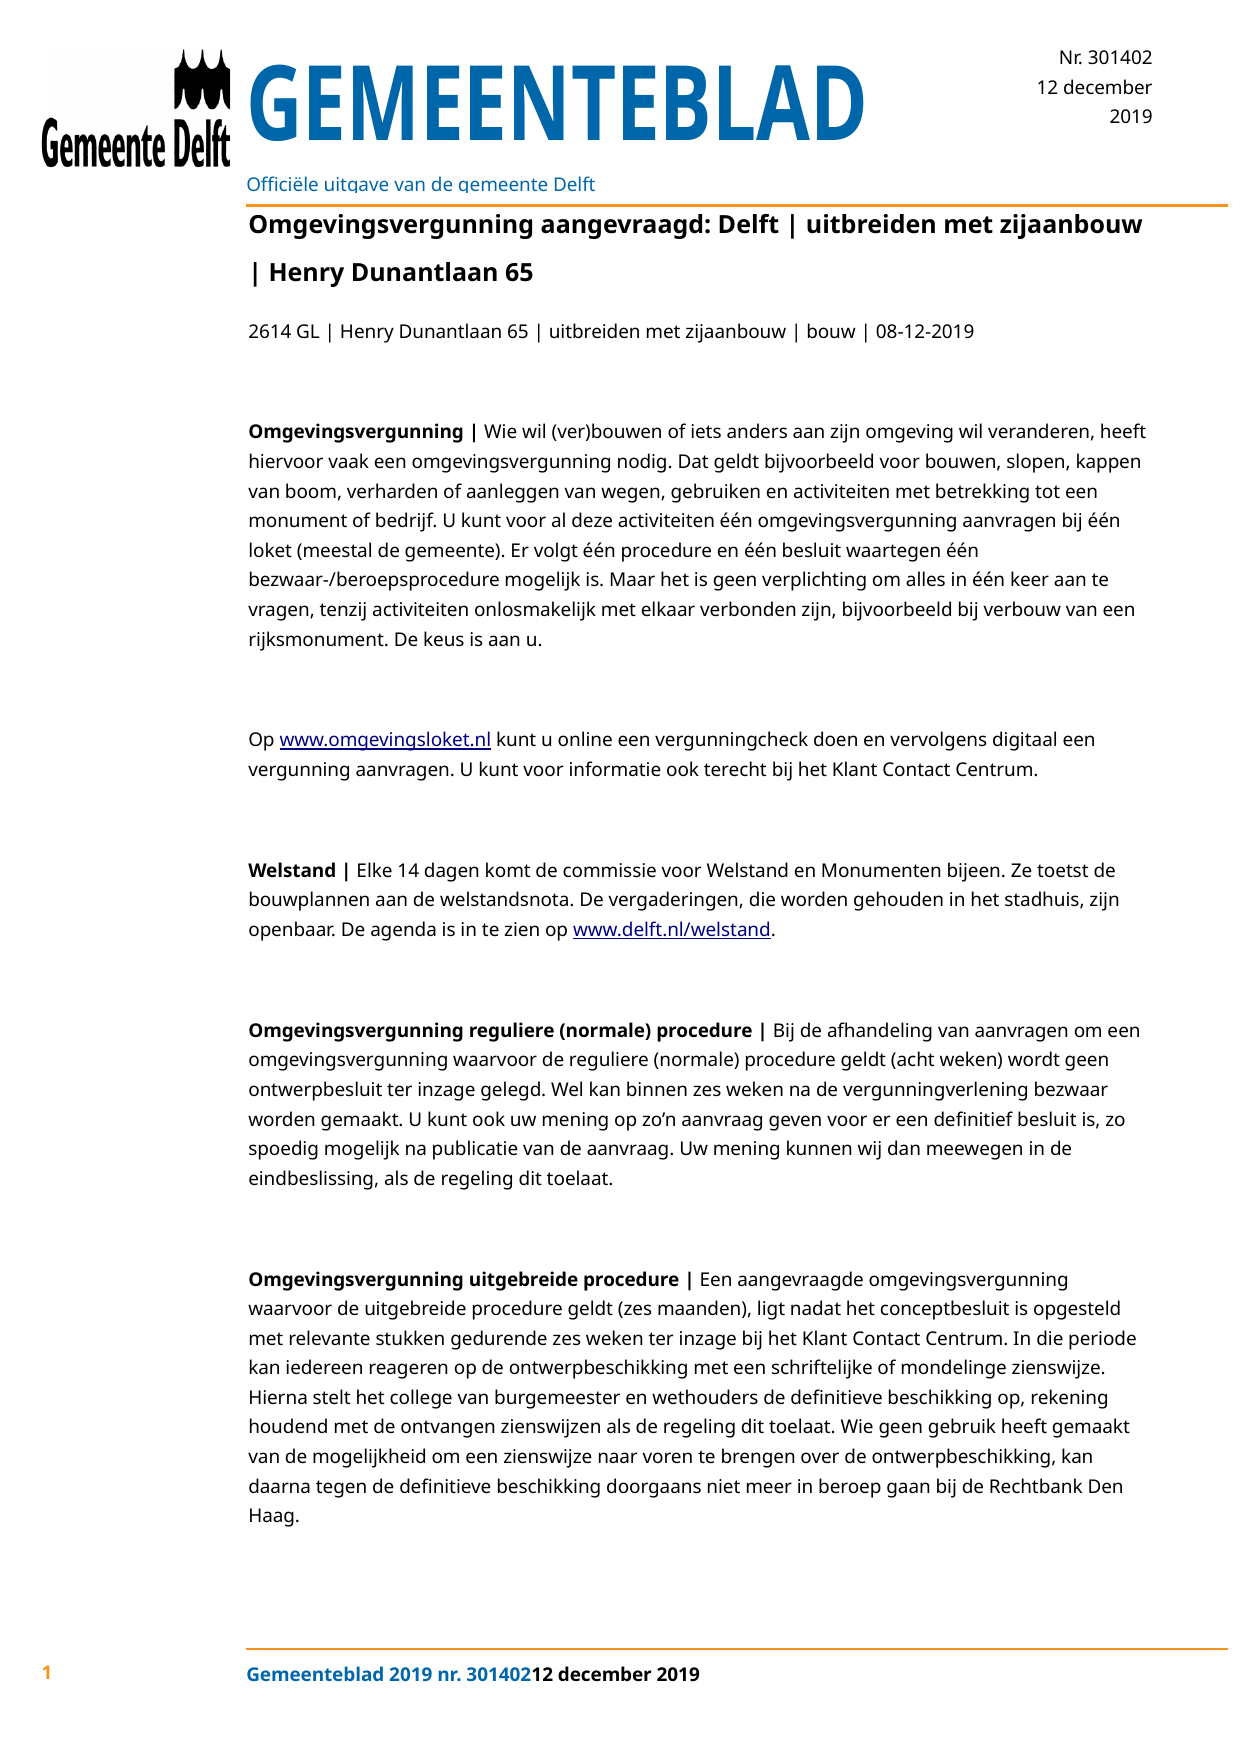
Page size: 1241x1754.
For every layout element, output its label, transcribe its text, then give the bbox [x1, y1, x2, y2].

text Omgevingsvergunning | Wie wil (ver)bouwen of iets anders aan zijn omgeving wil veranderen, heeft hiervoor vaak een omgevingsvergunning nodig. Dat geldt bijvoorbeeld voor bouwen, slopen, kappen van boom, verharden of aanleggen van wegen, gebruiken en activiteiten met betrekking tot een monument of bedrijf. U kunt voor al deze activiteiten één omgevingsvergunning aanvragen bij één loket (meestal de gemeente). Er volgt één procedure en één besluit waartegen één bezwaar-/beroepsprocedure mogelijk is. Maar het is geen verplichting om alles in één keer aan te vragen, tenzij activiteiten onlosmakelijk met elkaar verbonden zijn, bijvoorbeeld bij verbouw van een rijksmonument. De keus is aan u. [248, 419, 1152, 652]
picture [41, 47, 231, 172]
text 2614 GL | Henry Dunantlaan 65 | uitbreiden met zijaanbouw | bouw | 08-12-2019 [248, 318, 1152, 344]
text Op www.omgevingsloket.nl kunt u online een vergunningcheck doen en vervolgens digitaal een vergunning aanvragen. U kunt voor informatie ook terecht bij het Klant Contact Centrum. [248, 727, 1152, 782]
text Omgevingsvergunning aangevraagd: Delft | uitbreiden met zijaanbouw | Henry Dunantlaan 65 [248, 207, 1152, 288]
text Omgevingsvergunning reguliere (normale) procedure | Bij de afhandeling van aanvragen om een omgevingsvergunning waarvoor de reguliere (normale) procedure geldt (acht weken) wordt geen ontwerpbesluit ter inzage gelegd. Wel kan binnen zes weken na de vergunningverlening bezwaar worden gemaakt. U kunt ook uw mening op zo’n aanvraag geven voor er een definitief besluit is, zo spoedig mogelijk na publicatie van de aanvraag. Uw mening kunnen wij dan meewegen in de eindbeslissing, als de regeling dit toelaat. [248, 1017, 1152, 1191]
text Omgevingsvergunning uitgebreide procedure | Een aangevraagde omgevingsvergunning waarvoor de uitgebreide procedure geldt (zes maanden), ligt nadat het conceptbesluit is opgesteld met relevante stukken gedurende zes weken ter inzage bij het Klant Contact Centrum. In die periode kan iedereen reageren op de ontwerpbeschikking met een schriftelijke of mondelinge zienswijze. Hierna stelt het college van burgemeester en wethouders de definitieve beschikking op, rekening houdend met de ontvangen zienswijzen als de regeling dit toelaat. Wie geen gebruik heeft gemaakt van de mogelijkheid om een zienswijze naar voren te brengen over de ontwerpbeschikking, kan daarna tegen de definitieve beschikking doorgaans niet meer in beroep gaan bij de Rechtbank Den Haag. [248, 1266, 1152, 1528]
text Welstand | Elke 14 dagen komt de commissie voor Welstand en Monumenten bijeen. Ze toetst de bouwplannen aan de welstandsnota. De vergaderingen, die worden gehouden in het stadhuis, zijn openbaar. De agenda is in te zien op www.delft.nl/welstand. [248, 857, 1152, 942]
